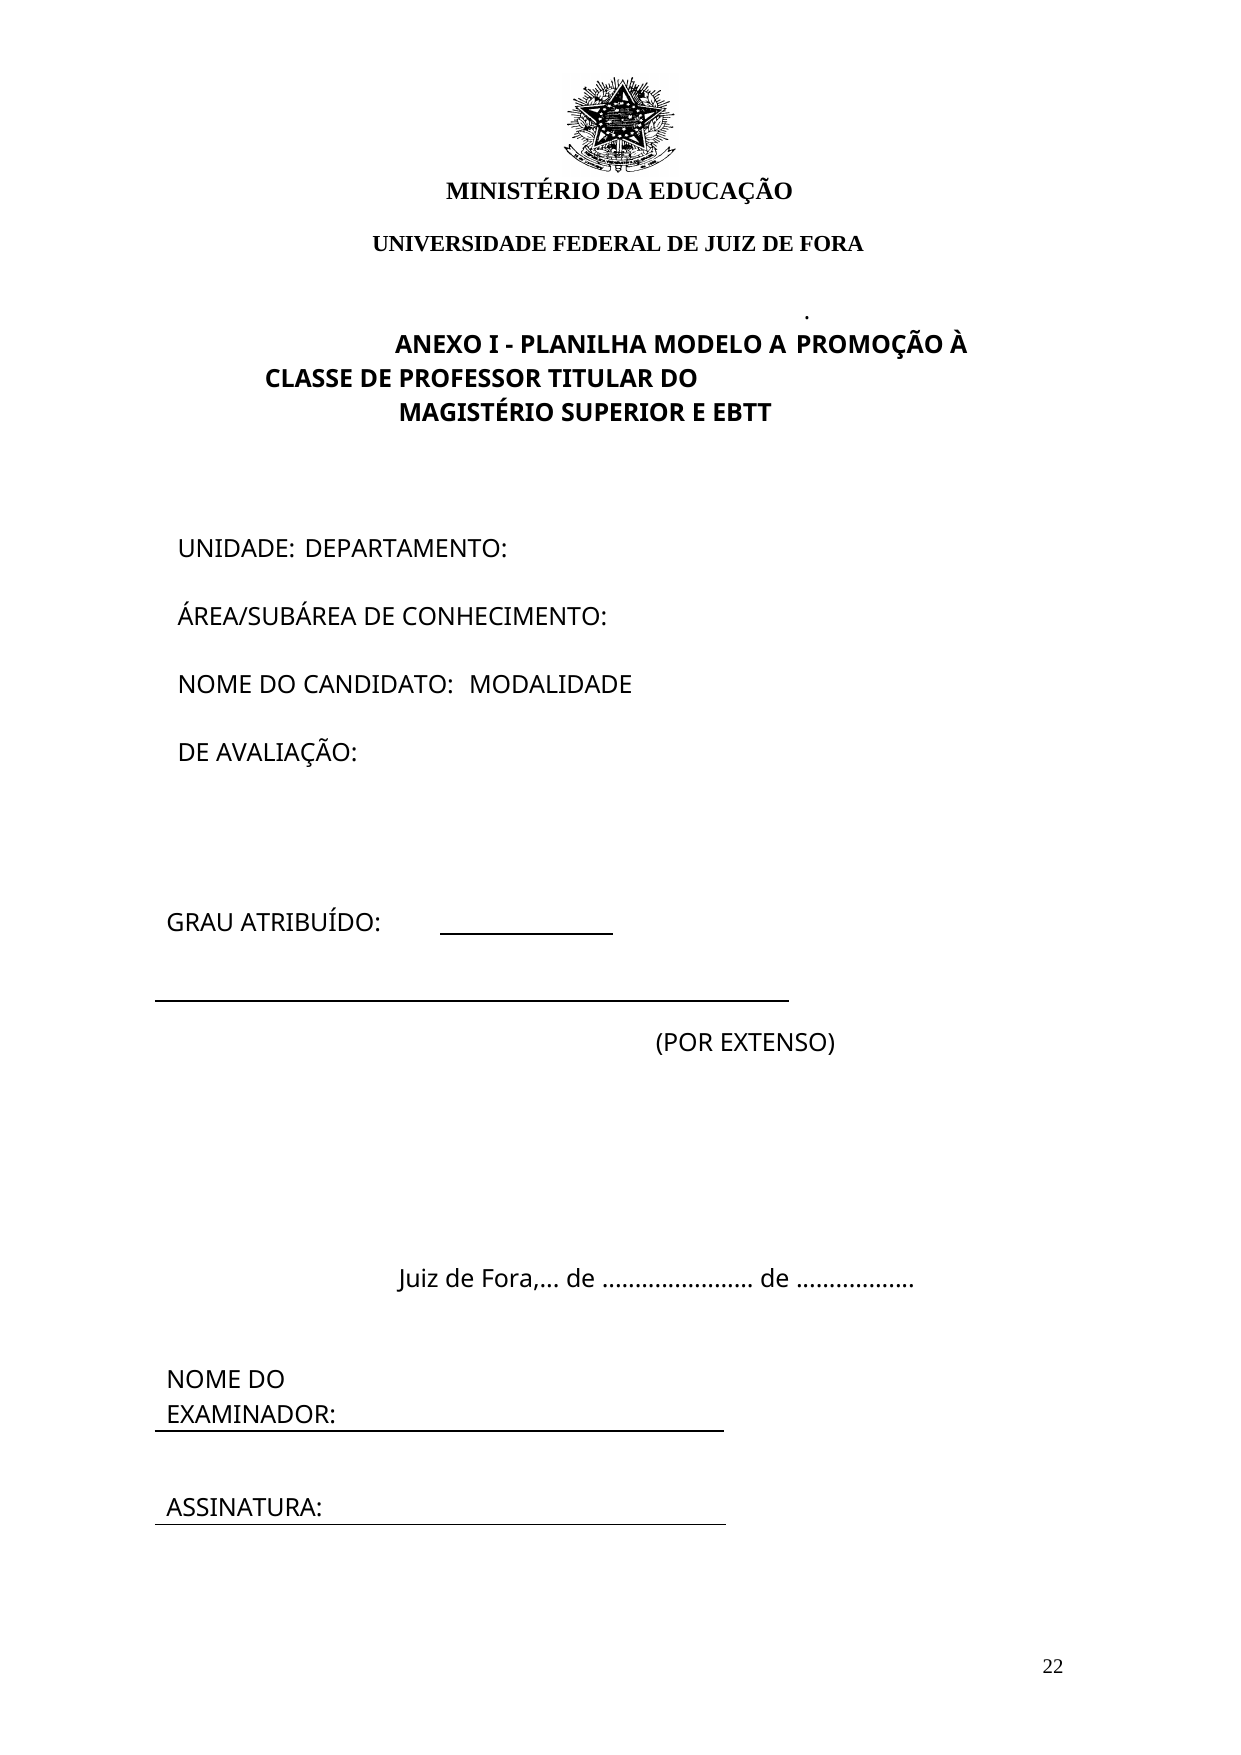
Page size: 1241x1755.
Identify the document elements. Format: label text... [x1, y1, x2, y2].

text ÁREA/SUBÁREA DE CONHECIMENTO: NOME DO CANDIDATO: MODALIDADE DE AVALIAÇÃO: [177, 599, 647, 768]
text Juiz de Fora,... de ....................... de .................. [398, 1261, 1086, 1295]
subtitle ANEXO I - PLANILHA MODELO A PROMOÇÃO À CLASSE DE PROFESSOR TITULAR DO [264, 327, 1003, 395]
text (POR EXTENSO) [656, 1028, 1086, 1057]
text ASSINATURA: [166, 1490, 1086, 1524]
text . [154, 292, 810, 326]
text UNIDADE: DEPARTAMENTO: [177, 531, 523, 565]
text GRAU ATRIBUÍDO: [166, 904, 1086, 938]
text NOME DO EXAMINADOR: [166, 1362, 352, 1430]
text MAGISTÉRIO SUPERIOR E EBTT [177, 395, 1086, 429]
